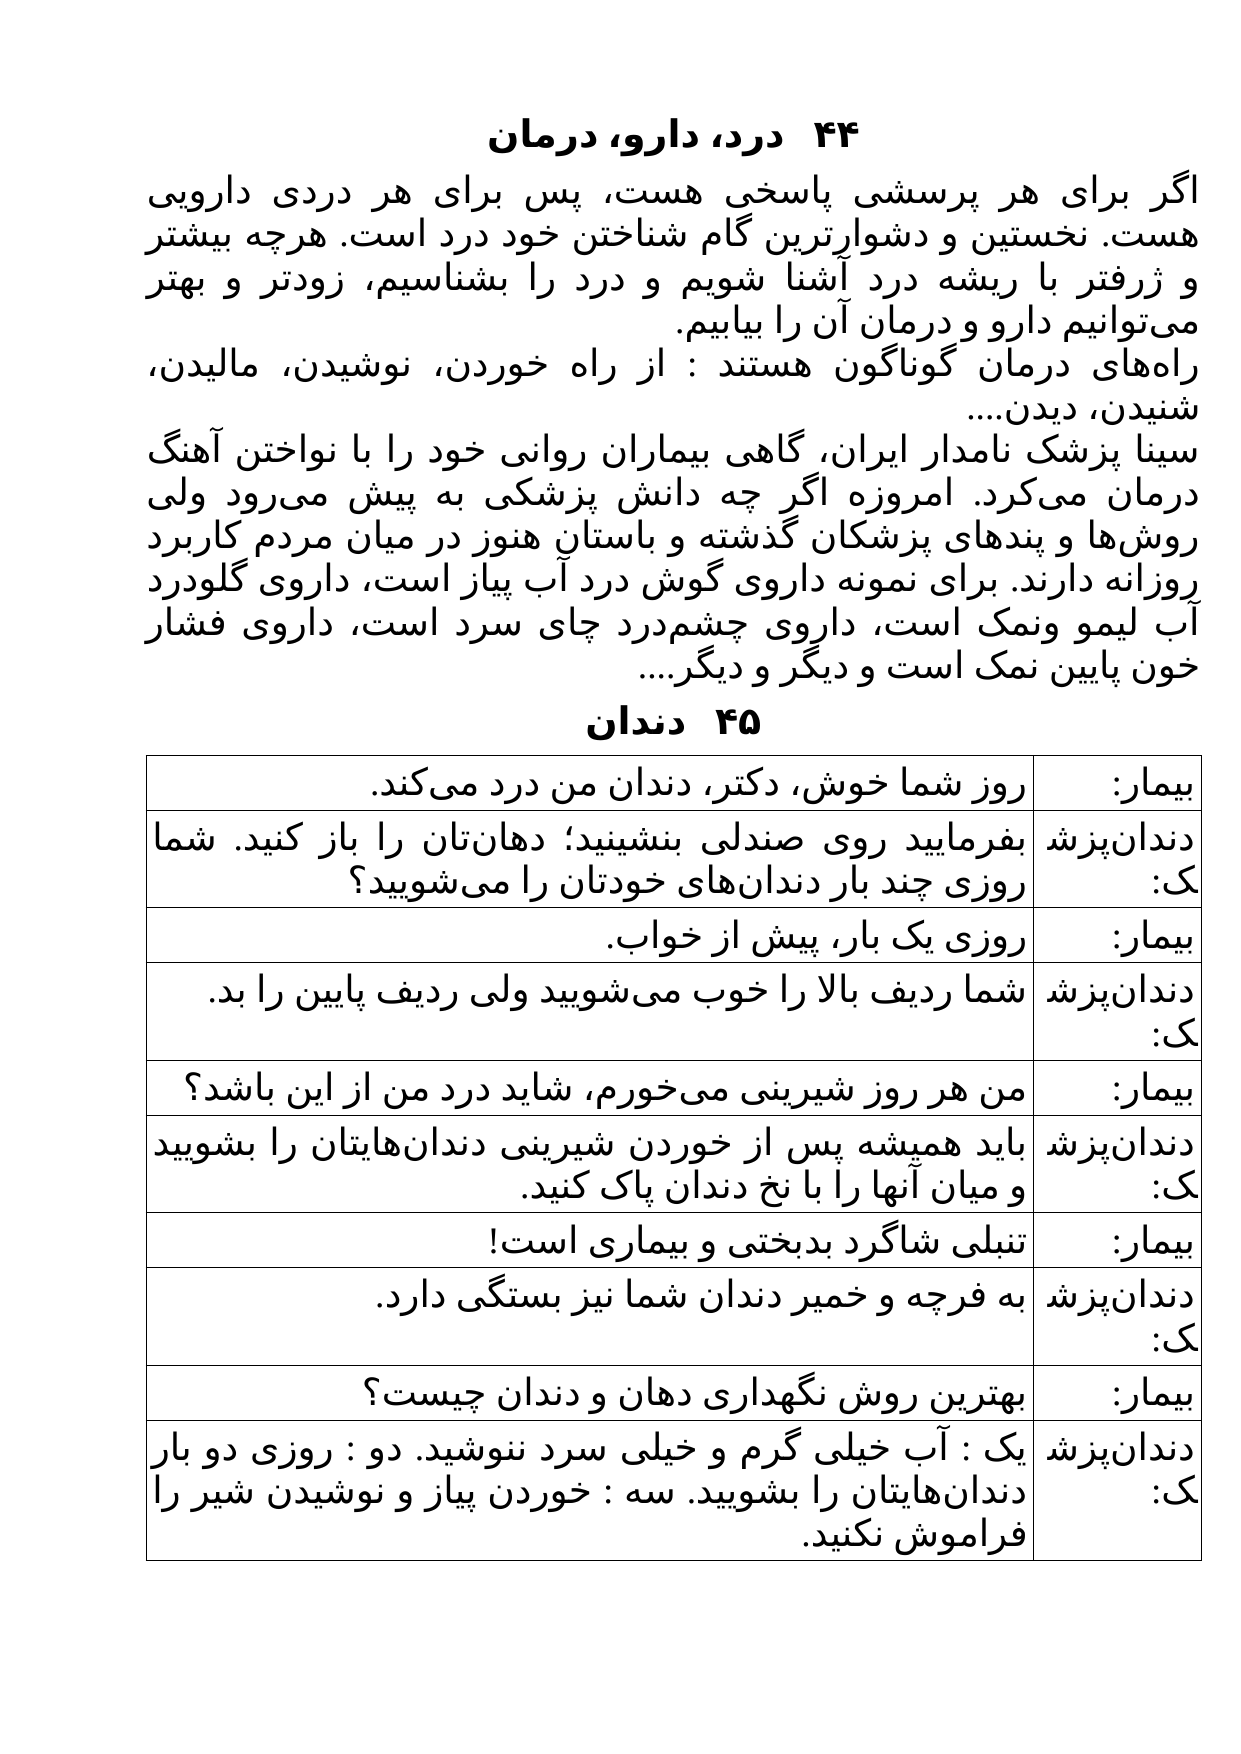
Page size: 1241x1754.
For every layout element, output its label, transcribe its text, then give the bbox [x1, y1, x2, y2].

subtitle درد، دارو، درمان [146, 112, 1201, 156]
table_cell بیمار: [1034, 1213, 1201, 1267]
table_cell به فرچه و خمیر دندان شما نیز بستگی دارد. [147, 1268, 1033, 1365]
table_cell دندان‌پزشک: [1034, 963, 1201, 1060]
text اگر برای هر پرسشی پاسخی هست، پس برای هر دردی دارویی هست. نخستین و دشوارترین گام شناختن خود درد است. هرچه بیشتر و ژرفتر با ریشه درد آشنا شویم و درد را بشناسیم، زودتر و بهتر می‌توانیم دارو و درمان آن را بیابیم. [146, 169, 1201, 341]
table_cell دندان‌پزشک: [1034, 1116, 1201, 1212]
table_cell بهترین روش نگهداری دهان و دندان چیست؟ [147, 1366, 1033, 1419]
table_cell دندان‌پزشک: [1034, 811, 1201, 907]
table_header روز شما خوش، دکتر، دندان من درد می‌کند. [147, 756, 1033, 809]
table_header بیمار: [1034, 756, 1201, 809]
subtitle دندان [146, 699, 1201, 742]
table_cell روزی یک بار، پیش از خواب. [147, 908, 1033, 962]
text راه‌های درمان گوناگون هستند : از راه خوردن، نوشیدن، مالیدن، شنیدن، دیدن.... [146, 341, 1201, 427]
table_cell بیمار: [1034, 1366, 1201, 1419]
table_cell شما ردیف بالا را خوب می‌شویید ولی ردیف پایین را بد. [147, 963, 1033, 1060]
table_cell تنبلی شاگرد بدبختی و بیماری است! [147, 1213, 1033, 1267]
table_cell بیمار: [1034, 1061, 1201, 1114]
table_cell من هر روز شیرینی می‌خورم، شاید درد من از این باشد؟ [147, 1061, 1033, 1114]
table_cell بیمار: [1034, 908, 1201, 962]
table_cell دندان‌پزشک: [1034, 1421, 1201, 1560]
text سینا پزشک نامدار ایران، گاهی بیماران روانی خود را با نواختن آهنگ درمان می‌کرد. امروزه اگر چه دانش پزشکی به پیش می‌رود ولی روش‌ها و پندهای پزشکان گذشته و باستان هنوز در میان مردم کاربرد روزانه دارند. برای نمونه داروی گوش درد آب پیاز است، داروی گلودرد آب لیمو ونمک است، داروی چشم‌درد چای سرد است، داروی فشار خون پایین نمک است و دیگر و دیگر.... [146, 427, 1201, 686]
table_cell دندان‌پزشک: [1034, 1268, 1201, 1365]
table_cell یک : آب خیلی گرم و خیلی سرد ننوشید. دو : روزی دو بار دندان‌هایتان را بشویید. سه : خوردن پیاز و نوشیدن شیر را فراموش نکنید. [147, 1421, 1033, 1560]
table_cell بفرمایید روی صندلی بنشینید؛ دهان‌تان را باز کنید. شما روزی چند بار دندان‌های خودتان را می‌شویید؟ [147, 811, 1033, 907]
table_cell باید همیشه پس از خوردن شیرینی دندان‌هایتان را بشویید و میان آنها را با نخ دندان پاک کنید. [147, 1116, 1033, 1212]
